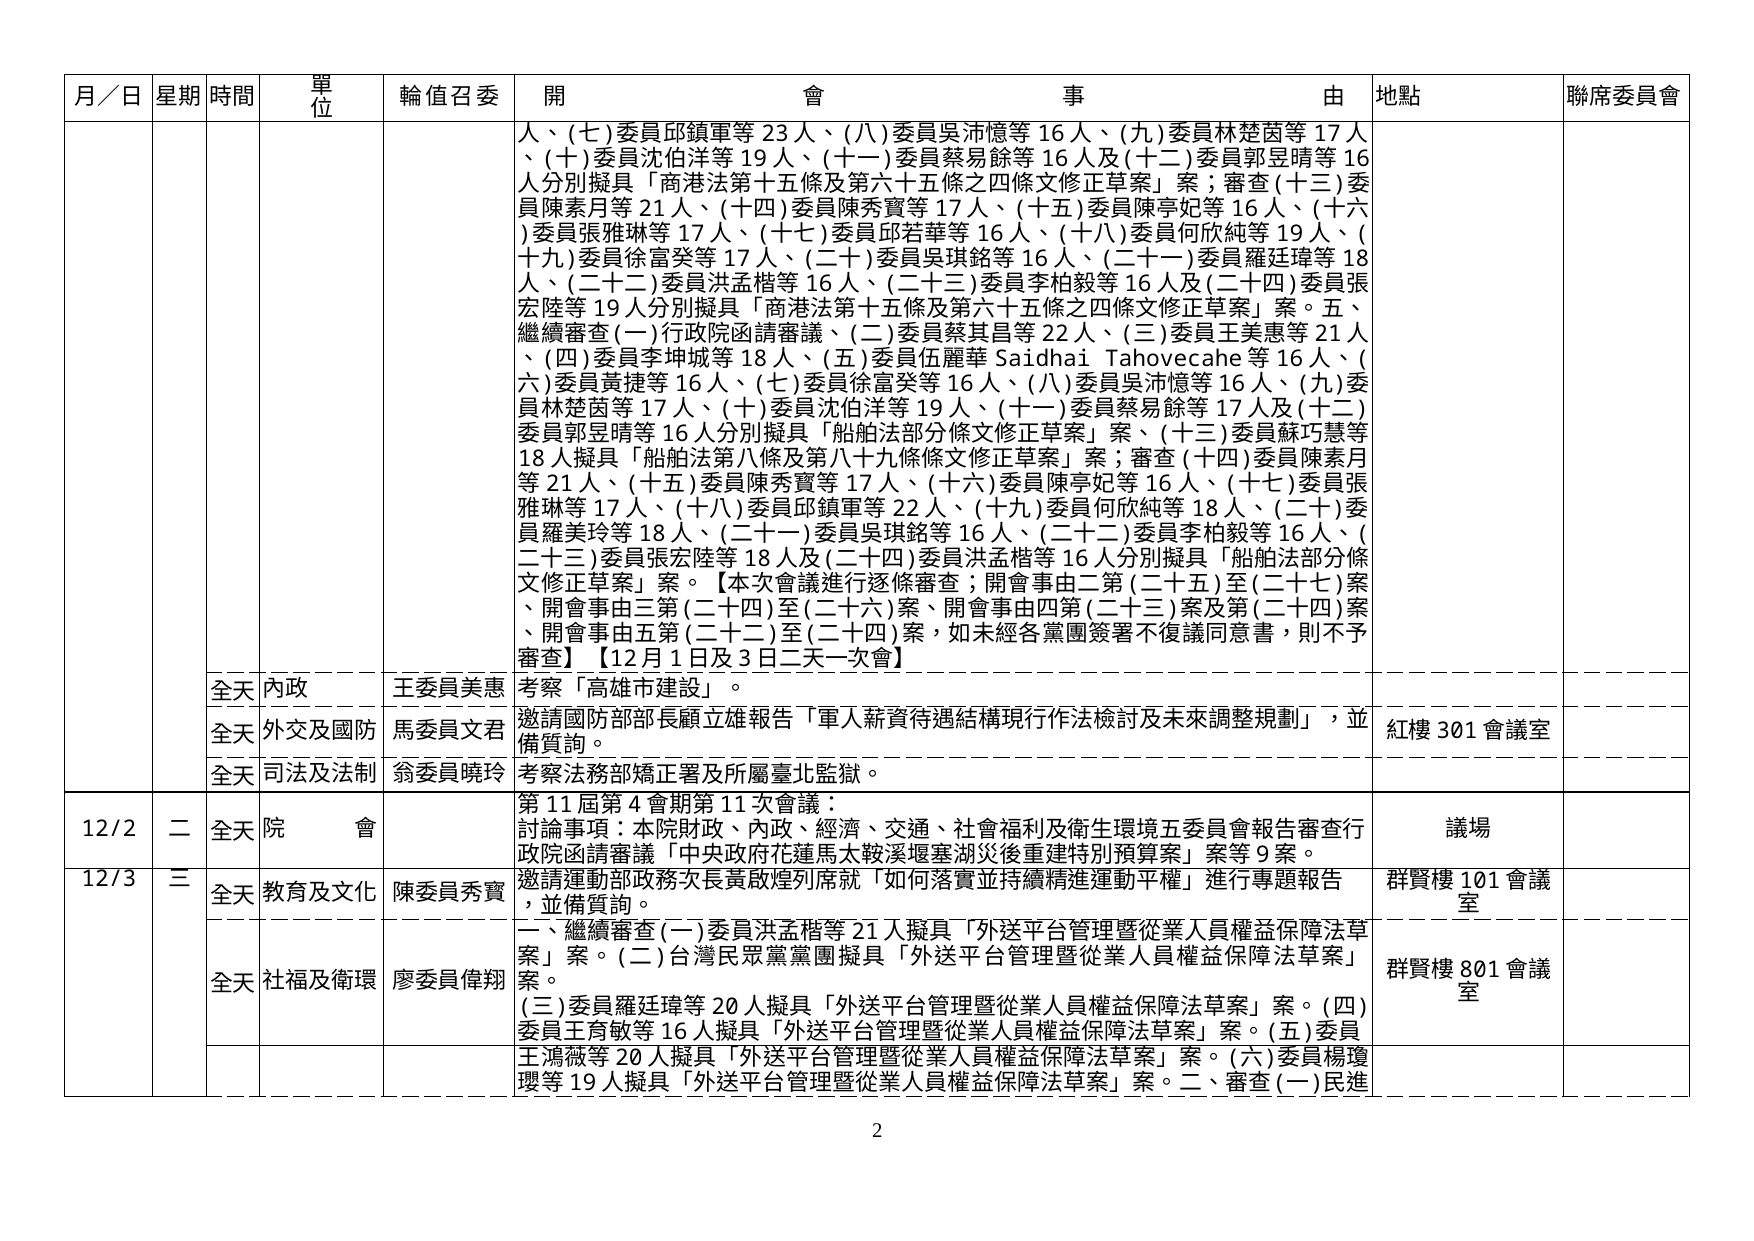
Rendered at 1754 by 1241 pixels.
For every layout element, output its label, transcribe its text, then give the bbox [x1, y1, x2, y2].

table_cell [384, 1046, 514, 1096]
table_cell [260, 122, 383, 672]
table_header 地點 [1373, 75, 1563, 121]
table_cell 12/3 [65, 869, 152, 1096]
table_cell 外交及國防 [260, 706, 383, 757]
table_cell 教育及文化 [260, 869, 383, 918]
table_cell [1373, 757, 1563, 791]
table_header 聯席委員會 [1564, 75, 1689, 121]
table_cell 三 [153, 869, 206, 1096]
table_cell 翁委員曉玲 [384, 757, 514, 791]
table_cell [260, 1046, 383, 1096]
table_cell [1564, 869, 1689, 918]
table_cell [1373, 122, 1563, 672]
table_header 時間 [207, 75, 259, 121]
table_cell [1564, 793, 1689, 867]
table_cell [1564, 122, 1689, 672]
table_cell [384, 793, 514, 867]
table_cell 議場 [1373, 793, 1563, 867]
table_cell 全天 [207, 757, 259, 791]
table_cell 陳委員秀寳 [384, 869, 514, 918]
table_cell [1564, 706, 1689, 757]
table_cell 內政 [260, 672, 383, 706]
table_cell [1564, 1046, 1689, 1096]
table_cell [207, 122, 259, 672]
table_cell 院 會 [260, 793, 383, 867]
table_cell 邀請國防部部長顧立雄報告「軍人薪資待遇結構現行作法檢討及未來調整規劃」，並備質詢。 [515, 706, 1372, 757]
table_cell 人、(七)委員邱鎮軍等23人、(八)委員吳沛憶等16人、(九)委員林楚茵等17人、(十)委員沈伯洋等19人、(十一)委員蔡易餘等16人及(十二)委員郭昱晴等16人分別擬具「商港法第十五條及第六十五條之四條文修正草案」案；審查(十三)委員陳素月等21人、(十四)委員陳秀寳等17人、(十五)委員陳亭妃等16人、(十六)委員張雅琳等17人、(十七)委員邱若華等16人、(十八)委員何欣純等19人、(十九)委員徐富癸等17人、(二十)委員吳琪銘等16人、(二十一)委員羅廷瑋等18人、(二十二)委員洪孟楷等16人、(二十三)委員李柏毅等16人及(二十四)委員張宏陸等19人分別擬具「商港法第十五條及第六十五條之四條文修正草案」案。五、繼續審查(一)行政院函請審議、(二)委員蔡其昌等22人、(三)委員王美惠等21人、(四)委員李坤城等18人、(五)委員伍麗華Saidhai Tahovecahe等16人、(六)委員黃捷等16人、(七)委員徐富癸等16人、(八)委員吳沛憶等16人、(九)委員林楚茵等17人、(十)委員沈伯洋等19人、(十一)委員蔡易餘等17人及(十二)委員郭昱晴等16人分別擬具「船舶法部分條文修正草案」案、(十三)委員蘇巧慧等18人擬具「船舶法第八條及第八十九條條文修正草案」案；審查(十四)委員陳素月等21人、(十五)委員陳秀寳等17人、(十六)委員陳亭妃等16人、(十七)委員張雅琳等17人、(十八)委員邱鎮軍等22人、(十九)委員何欣純等18人、(二十)委員羅美玲等18人、(二十一)委員吳琪銘等16人、(二十二)委員李柏毅等16人、(二十三)委員張宏陸等18人及(二十四)委員洪孟楷等16人分別擬具「船舶法部分條文修正草案」案。【本次會議進行逐條審查；開會事由二第(二十五)至(二十七)案、開會事由三第(二十四)至(二十六)案、開會事由四第(二十三)案及第(二十四)案、開會事由五第(二十二)至(二十四)案，如未經各黨團簽署不復議同意書，則不予審查】【12月1日及3日二天一次會】 [515, 122, 1372, 672]
table_cell [153, 122, 206, 791]
table_cell [1373, 1046, 1563, 1096]
table_cell 第11屆第4會期第11次會議： 討論事項：本院財政、內政、經濟、交通、社會福利及衛生環境五委員會報告審查行 政院函請審議「中央政府花蓮馬太鞍溪堰塞湖災後重建特別預算案」案等9案。 [515, 793, 1372, 867]
table_header 輪值召委 [384, 75, 514, 121]
table_cell [384, 122, 514, 672]
table_cell [1373, 672, 1563, 706]
table_cell 考察「高雄市建設」。 [515, 672, 1372, 706]
table_header 星期 [153, 75, 206, 121]
table_cell [65, 122, 152, 791]
table_cell 司法及法制 [260, 757, 383, 791]
table_cell 全天 [207, 919, 259, 1044]
table_cell 全天 [207, 793, 259, 867]
table_cell 群賢樓101會議室 [1373, 869, 1563, 918]
table_cell 考察法務部矯正署及所屬臺北監獄。 [515, 757, 1372, 791]
table_cell 全天 [207, 672, 259, 706]
table_header 開會事由 [515, 75, 1372, 121]
table_cell 二 [153, 793, 206, 867]
table_cell 12/2 [65, 793, 152, 867]
table_cell [1564, 672, 1689, 706]
table_cell 社福及衛環 [260, 919, 383, 1044]
table_header 單 位 [260, 75, 383, 121]
table_cell 王委員美惠 [384, 672, 514, 706]
table_cell 馬委員文君 [384, 706, 514, 757]
table_header 月／日 [65, 75, 152, 121]
table_cell 全天 [207, 706, 259, 757]
table_cell 邀請運動部政務次長黃啟煌列席就「如何落實並持續精進運動平權」進行專題報告 ，並備質詢。 [515, 869, 1372, 918]
table_cell 廖委員偉翔 [384, 919, 514, 1044]
table_cell 一、繼續審查(一)委員洪孟楷等21人擬具「外送平台管理暨從業人員權益保障法草案」案。(二)台灣民眾黨黨團擬具「外送平台管理暨從業人員權益保障法草案」案。 (三)委員羅廷瑋等20人擬具「外送平台管理暨從業人員權益保障法草案」案。(四)委員王育敏等16人擬具「外送平台管理暨從業人員權益保障法草案」案。(五)委員 [515, 919, 1372, 1044]
table_cell 王鴻薇等20人擬具「外送平台管理暨從業人員權益保障法草案」案。(六)委員楊瓊瓔等19人擬具「外送平台管理暨從業人員權益保障法草案」案。二、審查(一)民進 [515, 1046, 1372, 1096]
table_cell [1564, 757, 1689, 791]
table_cell [1564, 919, 1689, 1044]
table_cell [207, 1046, 259, 1096]
table_cell 紅樓301會議室 [1373, 706, 1563, 757]
table_cell 全天 [207, 869, 259, 918]
table_cell 群賢樓801會議室 [1373, 919, 1563, 1044]
